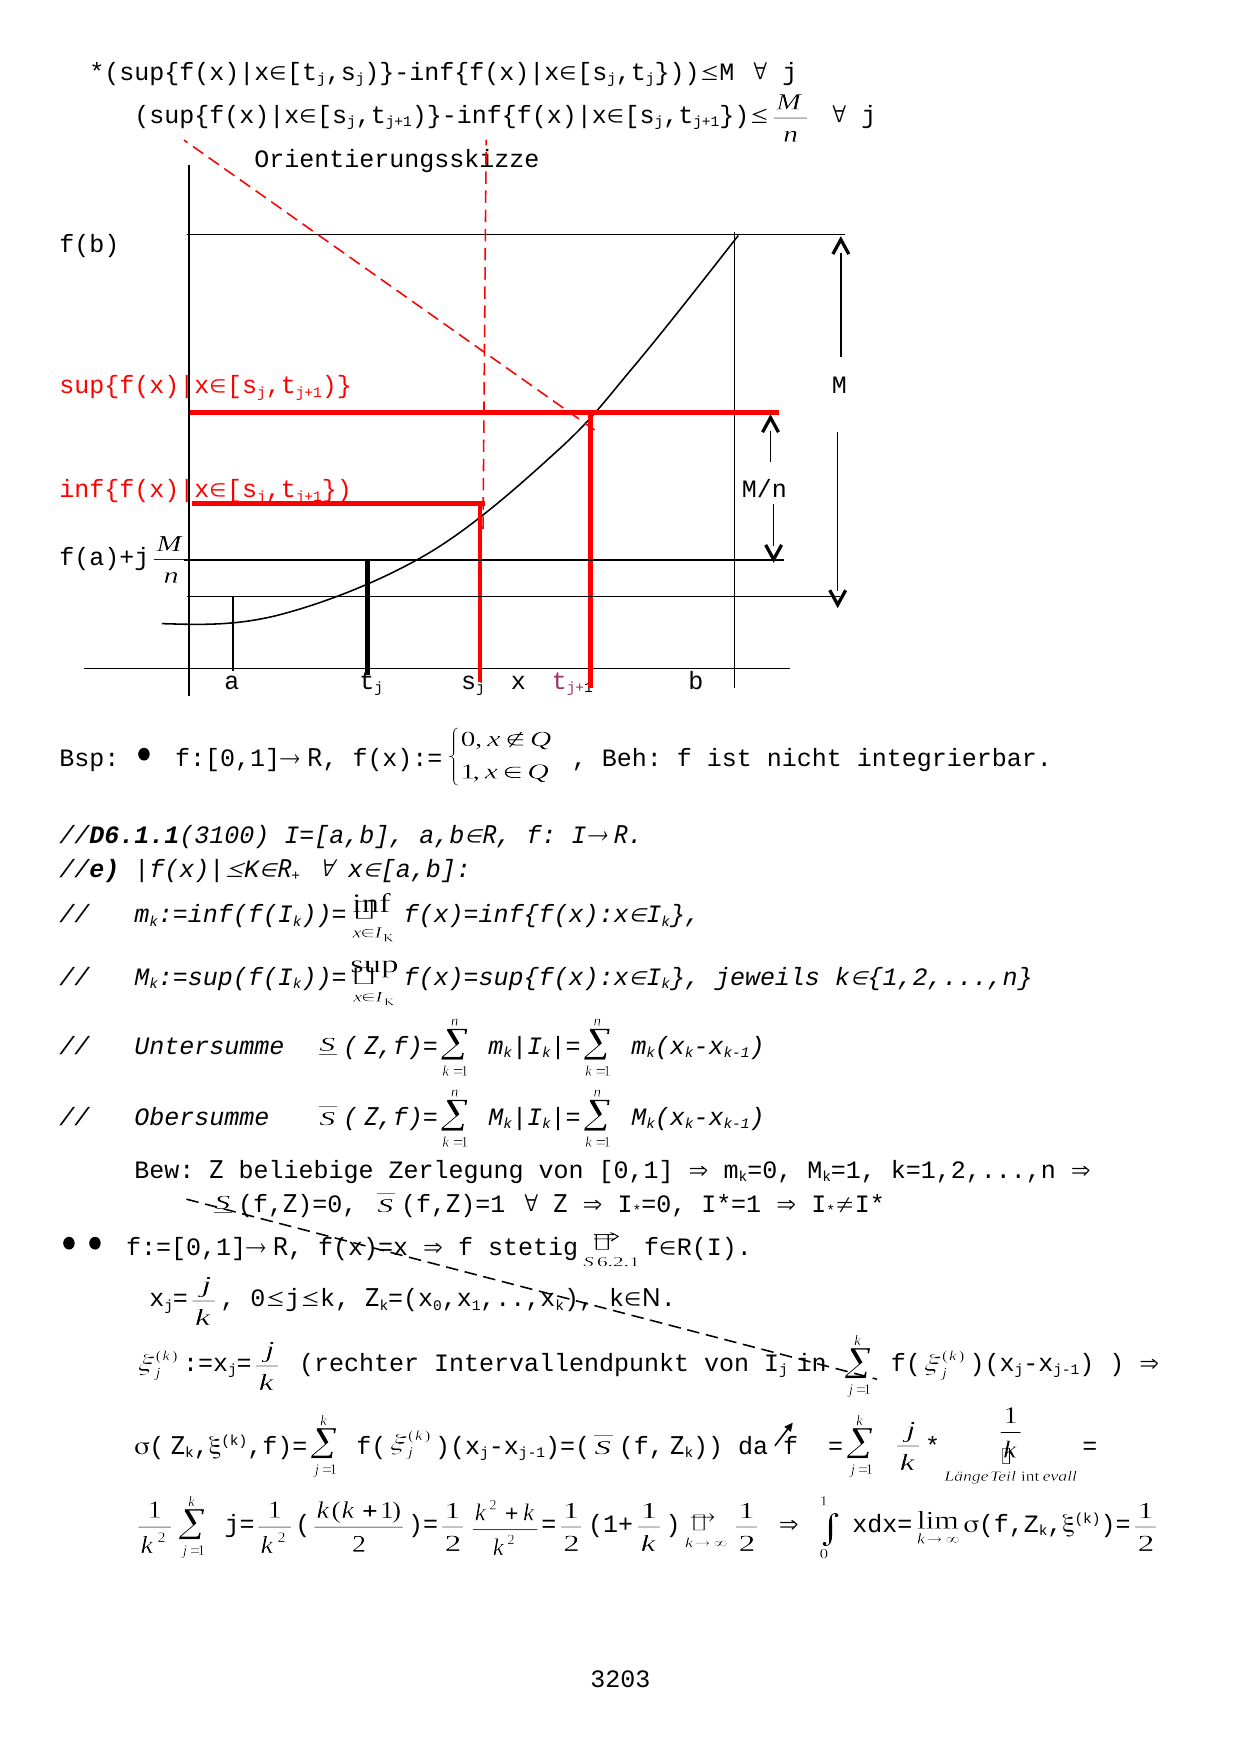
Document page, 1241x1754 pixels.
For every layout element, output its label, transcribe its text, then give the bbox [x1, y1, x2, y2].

text [190, 529, 461, 559]
text f(a)+j [59, 529, 188, 588]
text [422, 529, 478, 559]
text inf{f(x)|x[sj,tj+1}) M/n [735, 477, 837, 505]
text [838, 529, 1181, 588]
text [482, 561, 588, 588]
text // Untersumme ( Z,f)=mk|Ik|=mk(xk-xk-1) [59, 1009, 1181, 1081]
text inf{f(x)|x[sj,tj+1}) M/n [838, 477, 1181, 505]
text // mk:=inf(f(Ik))=f(x)=inf{f(x):xIk}, [59, 885, 1181, 947]
text [190, 235, 734, 260]
text [593, 561, 734, 588]
text // Obersumme ( Z,f)=Mk|Ik|=Mk(xk-xk-1) [59, 1081, 1181, 1151]
text *(sup{f(x)|x[tj,sj)}-inf{f(x)|x[sj,tj}))M  j [59, 59, 1181, 87]
text inf{f(x)|x[sj,tj+1}) M/n [190, 477, 525, 505]
text sup{f(x)|x[sj,tj+1)} M [59, 373, 188, 401]
text [482, 529, 588, 559]
text Orientierungsskizze [59, 146, 1181, 175]
text //e) |f(x)|KR+  x[a,b]: [59, 851, 1181, 885]
text inf{f(x)|x[sj,tj+1}) M/n [498, 477, 588, 505]
text xj=, 0jk, Zk=(x0,x1,..,xk), kN. :=xj= (rechter Intervallendpunkt von Ij in f()(xj-xj-1) )  ( Zk,(k),f)=f()(xj-xj-1)=((f, Zk)) da f =*= j=()==(1+)  xdx=(f,Zk,(k))= [59, 1271, 1181, 1563]
text Bew: Z beliebige Zerlegung von [0,1]  mk=0, Mk=1, k=1,2,...,n  (f,Z)=0, (f,Z)=1  Z  I*=0, I*=1  I*I* f:=[0,1] R, f(x)=x  f stetigfR(I). [59, 1151, 1181, 1271]
text [370, 561, 478, 588]
text Bsp: f:[0,1] R, f(x):= , Beh: f ist nicht integrierbar. [59, 725, 1181, 788]
text [593, 529, 734, 559]
text inf{f(x)|x[sj,tj+1}) M/n [59, 477, 188, 505]
text f(b) [59, 231, 188, 260]
text [190, 561, 365, 588]
text // Mk:=sup(f(Ik))=f(x)=sup{f(x):xIk}, jeweils k{1,2,...,n} [59, 947, 1181, 1009]
text sup{f(x)|x[sj,tj+1)} M [735, 373, 1181, 401]
text [487, 231, 1181, 260]
text [735, 529, 837, 588]
text a tj sj x tj+1 b [59, 668, 1181, 697]
text inf{f(x)|x[sj,tj+1}) M/n [593, 477, 734, 505]
text sup{f(x)|x[sj,tj+1)} M [608, 373, 734, 401]
text (sup{f(x)|x[sj,tj+1)}-inf{f(x)|x[sj,tj+1})  j [59, 87, 1181, 146]
text //D6.1.1(3100) I=[a,b], a,bR, f: I R. [59, 816, 1181, 851]
text sup{f(x)|x[sj,tj+1)} M [190, 373, 626, 401]
